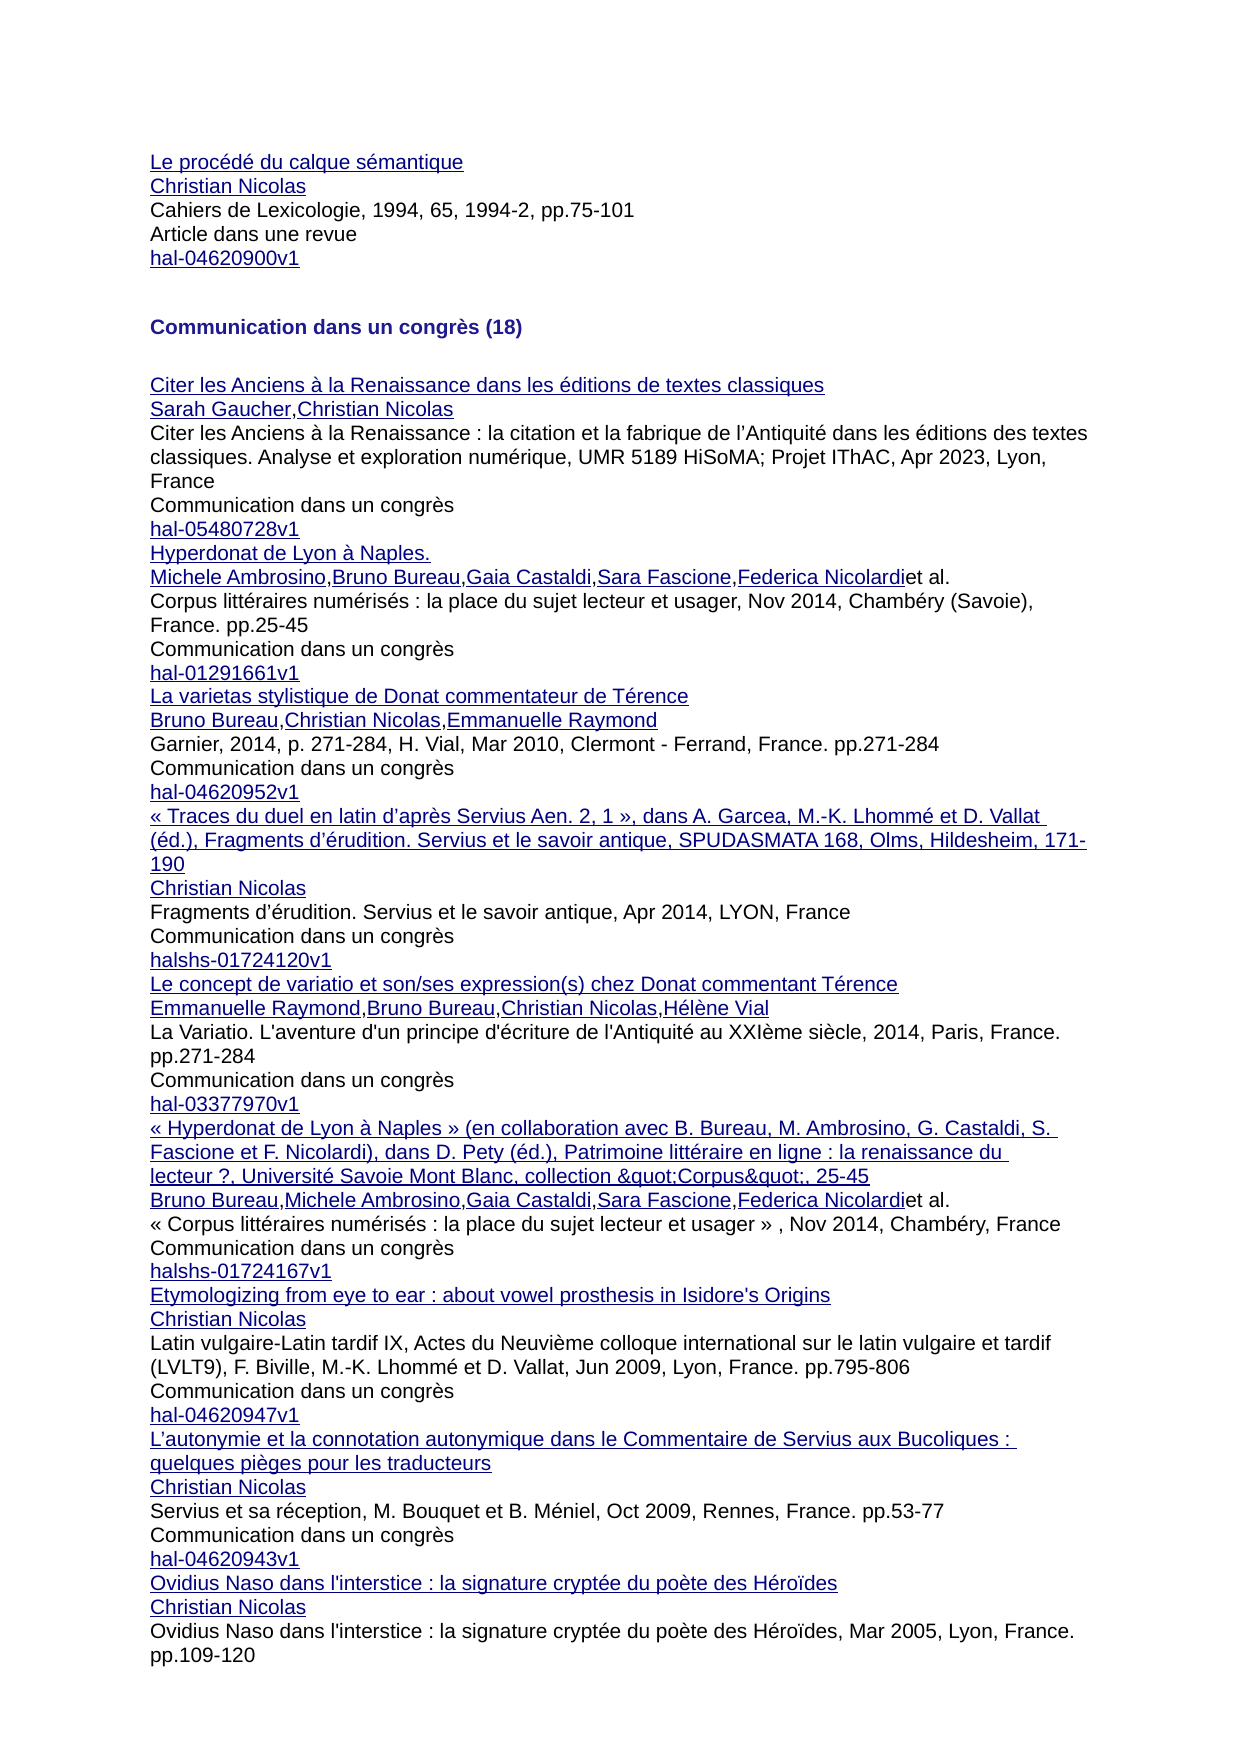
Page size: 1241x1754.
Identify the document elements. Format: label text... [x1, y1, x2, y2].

table_cell Le concept de variatio et son/ses expression(s) chez Donat commentant Térence Emmanuelle Raymond,Bruno Bureau,Christian Nicolas,Hélène Vial La Variatio. L'aventure d'un principe d'écriture de l'Antiquité au XXIème siècle, 2014, Paris, France. pp.271-284 Communication dans un congrès hal-03377970v1 [150, 972, 1090, 1116]
table_cell La varietas stylistique de Donat commentateur de Térence Bruno Bureau,Christian Nicolas,Emmanuelle Raymond Garnier, 2014, p. 271-284, H. Vial, Mar 2010, Clermont - Ferrand, France. pp.271-284 Communication dans un congrès hal-04620952v1 [150, 684, 1090, 804]
table_cell Etymologizing from eye to ear : about vowel prosthesis in Isidore's Origins Christian Nicolas Latin vulgaire-Latin tardif IX, Actes du Neuvième colloque international sur le latin vulgaire et tardif (LVLT9), F. Biville, M.-K. Lhommé et D. Vallat, Jun 2009, Lyon, France. pp.795-806 Communication dans un congrès hal-04620947v1 [150, 1283, 1090, 1427]
table_cell L’autonymie et la connotation autonymique dans le Commentaire de Servius aux Bucoliques : quelques pièges pour les traducteurs Christian Nicolas Servius et sa réception, M. Bouquet et B. Méniel, Oct 2009, Rennes, France. pp.53-77 Communication dans un congrès hal-04620943v1 [150, 1427, 1090, 1571]
table_cell Hyperdonat de Lyon à Naples. Michele Ambrosino,Bruno Bureau,Gaia Castaldi,Sara Fascione,Federica Nicolardiet al. Corpus littéraires numérisés : la place du sujet lecteur et usager, Nov 2014, Chambéry (Savoie), France. pp.25-45 Communication dans un congrès hal-01291661v1 [150, 541, 1090, 684]
table_cell « Hyperdonat de Lyon à Naples » (en collaboration avec B. Bureau, M. Ambrosino, G. Castaldi, S. Fascione et F. Nicolardi), dans D. Pety (éd.), Patrimoine littéraire en ligne : la renaissance du lecteur ?, Université Savoie Mont Blanc, collection &quot;Corpus&quot;, 25-45 Bruno Bureau,Michele Ambrosino,Gaia Castaldi,Sara Fascione,Federica Nicolardiet al. « Corpus littéraires numérisés : la place du sujet lecteur et usager » , Nov 2014, Chambéry, France Communication dans un congrès halshs-01724167v1 [150, 1116, 1090, 1283]
table_header Citer les Anciens à la Renaissance dans les éditions de textes classiques Sarah Gaucher,Christian Nicolas Citer les Anciens à la Renaissance : la citation et la fabrique de l’Antiquité dans les éditions des textes classiques. Analyse et exploration numérique, UMR 5189 HiSoMA; Projet IThAC, Apr 2023, Lyon, France Communication dans un congrès hal-05480728v1 [150, 373, 1090, 541]
subtitle Communication dans un congrès (18) [150, 314, 1090, 338]
table_cell « Traces du duel en latin d’après Servius Aen. 2, 1 », dans A. Garcea, M.-K. Lhommé et D. Vallat (éd.), Fragments d’érudition. Servius et le savoir antique, SPUDASMATA 168, Olms, Hildesheim, 171-190 Christian Nicolas Fragments d’érudition. Servius et le savoir antique, Apr 2014, LYON, France Communication dans un congrès halshs-01724120v1 [150, 804, 1090, 972]
table_cell Ovidius Naso dans l'interstice : la signature cryptée du poète des Héroïdes Christian Nicolas Ovidius Naso dans l'interstice : la signature cryptée du poète des Héroïdes, Mar 2005, Lyon, France. pp.109-120 [150, 1571, 1090, 1667]
table_cell Le procédé du calque sémantique Christian Nicolas Cahiers de Lexicologie, 1994, 65, 1994-2, pp.75-101 Article dans une revue hal-04620900v1 [150, 150, 1090, 270]
